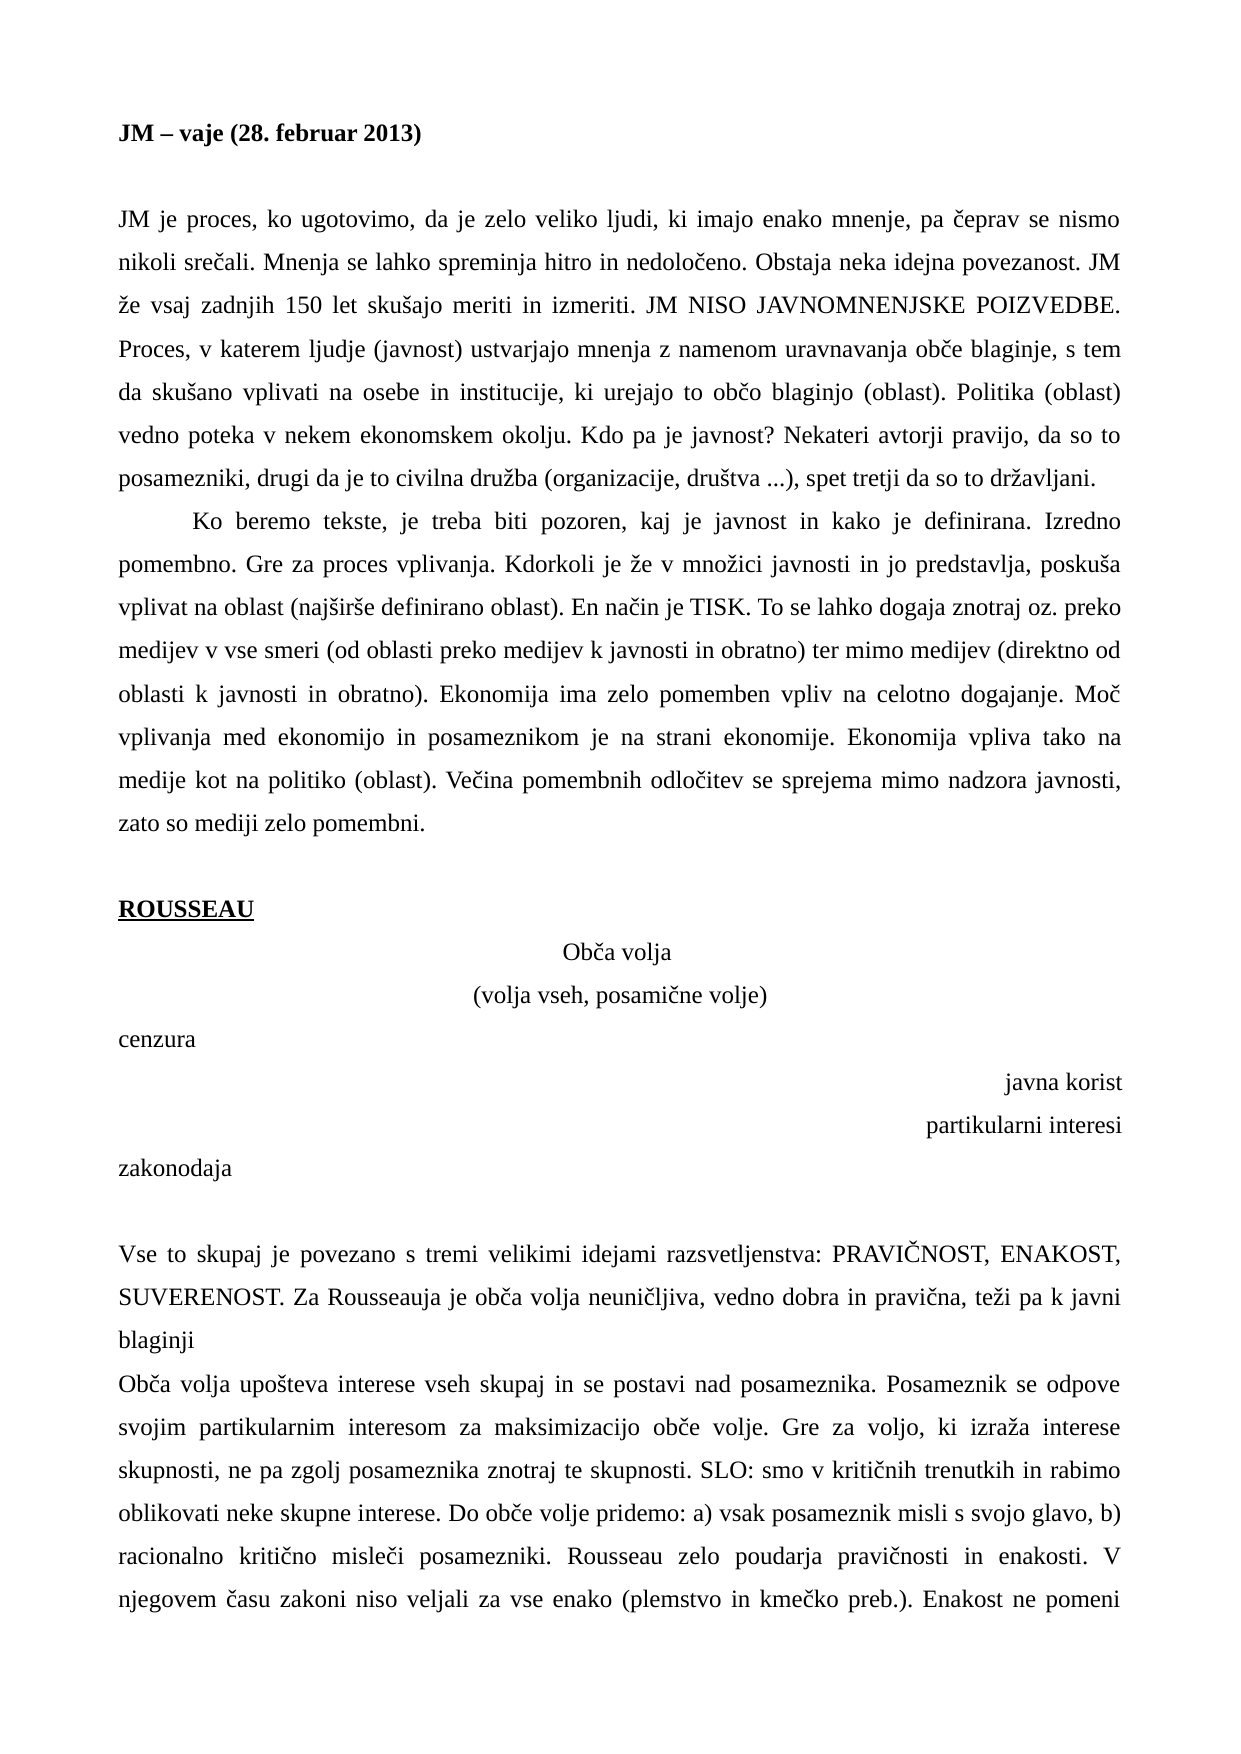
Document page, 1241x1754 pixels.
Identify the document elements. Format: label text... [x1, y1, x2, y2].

text Obča volja [118, 937, 1122, 966]
text javna korist [118, 1067, 1122, 1096]
text Obča volja upošteva interese vseh skupaj in se postavi nad posameznika. Posameznik se odpove svojim partikularnim interesom za maksimizacijo obče volje. Gre za voljo, ki izraža interese skupnosti, ne pa zgolj posameznika znotraj te skupnosti. SLO: smo v kritičnih trenutkih in rabimo oblikovati neke skupne interese. Do obče volje pridemo: a) vsak posameznik misli s svojo glavo, b) racionalno kritično misleči posamezniki. Rousseau zelo poudarja pravičnosti in enakosti. V njegovem času zakoni niso veljali za vse enako (plemstvo in kmečko preb.). Enakost ne pomeni [118, 1369, 1122, 1613]
text zakonodaja [118, 1153, 1122, 1182]
text ROUSSEAU [118, 894, 1122, 923]
text (volja vseh, posamične volje) [118, 981, 1122, 1009]
text partikularni interesi [118, 1110, 1122, 1139]
text Vse to skupaj je povezano s tremi velikimi idejami razsvetljenstva: PRAVIČNOST, ENAKOST, SUVERENOST. Za Rousseauja je obča volja neuničljiva, vedno dobra in pravična, teži pa k javni blaginji [118, 1239, 1122, 1354]
text JM – vaje (28. februar 2013) [118, 118, 1122, 147]
text JM je proces, ko ugotovimo, da je zelo veliko ljudi, ki imajo enako mnenje, pa čeprav se nismo nikoli srečali. Mnenja se lahko spreminja hitro in nedoločeno. Obstaja neka idejna povezanost. JM že vsaj zadnjih 150 let skušajo meriti in izmeriti. JM NISO JAVNOMNENJSKE POIZVEDBE. Proces, v katerem ljudje (javnost) ustvarjajo mnenja z namenom uravnavanja obče blaginje, s tem da skušano vplivati na osebe in institucije, ki urejajo to občo blaginjo (oblast). Politika (oblast) vedno poteka v nekem ekonomskem okolju. Kdo pa je javnost? Nekateri avtorji pravijo, da so to posamezniki, drugi da je to civilna družba (organizacije, društva ...), spet tretji da so to državljani. [118, 204, 1122, 492]
text Ko beremo tekste, je treba biti pozoren, kaj je javnost in kako je definirana. Izredno pomembno. Gre za proces vplivanja. Kdorkoli je že v množici javnosti in jo predstavlja, poskuša vplivat na oblast (najširše definirano oblast). En način je TISK. To se lahko dogaja znotraj oz. preko medijev v vse smeri (od oblasti preko medijev k javnosti in obratno) ter mimo medijev (direktno od oblasti k javnosti in obratno). Ekonomija ima zelo pomemben vpliv na celotno dogajanje. Moč vplivanja med ekonomijo in posameznikom je na strani ekonomije. Ekonomija vpliva tako na medije kot na politiko (oblast). Večina pomembnih odločitev se sprejema mimo nadzora javnosti, zato so mediji zelo pomembni. [118, 506, 1122, 837]
text cenzura [118, 1024, 1122, 1052]
